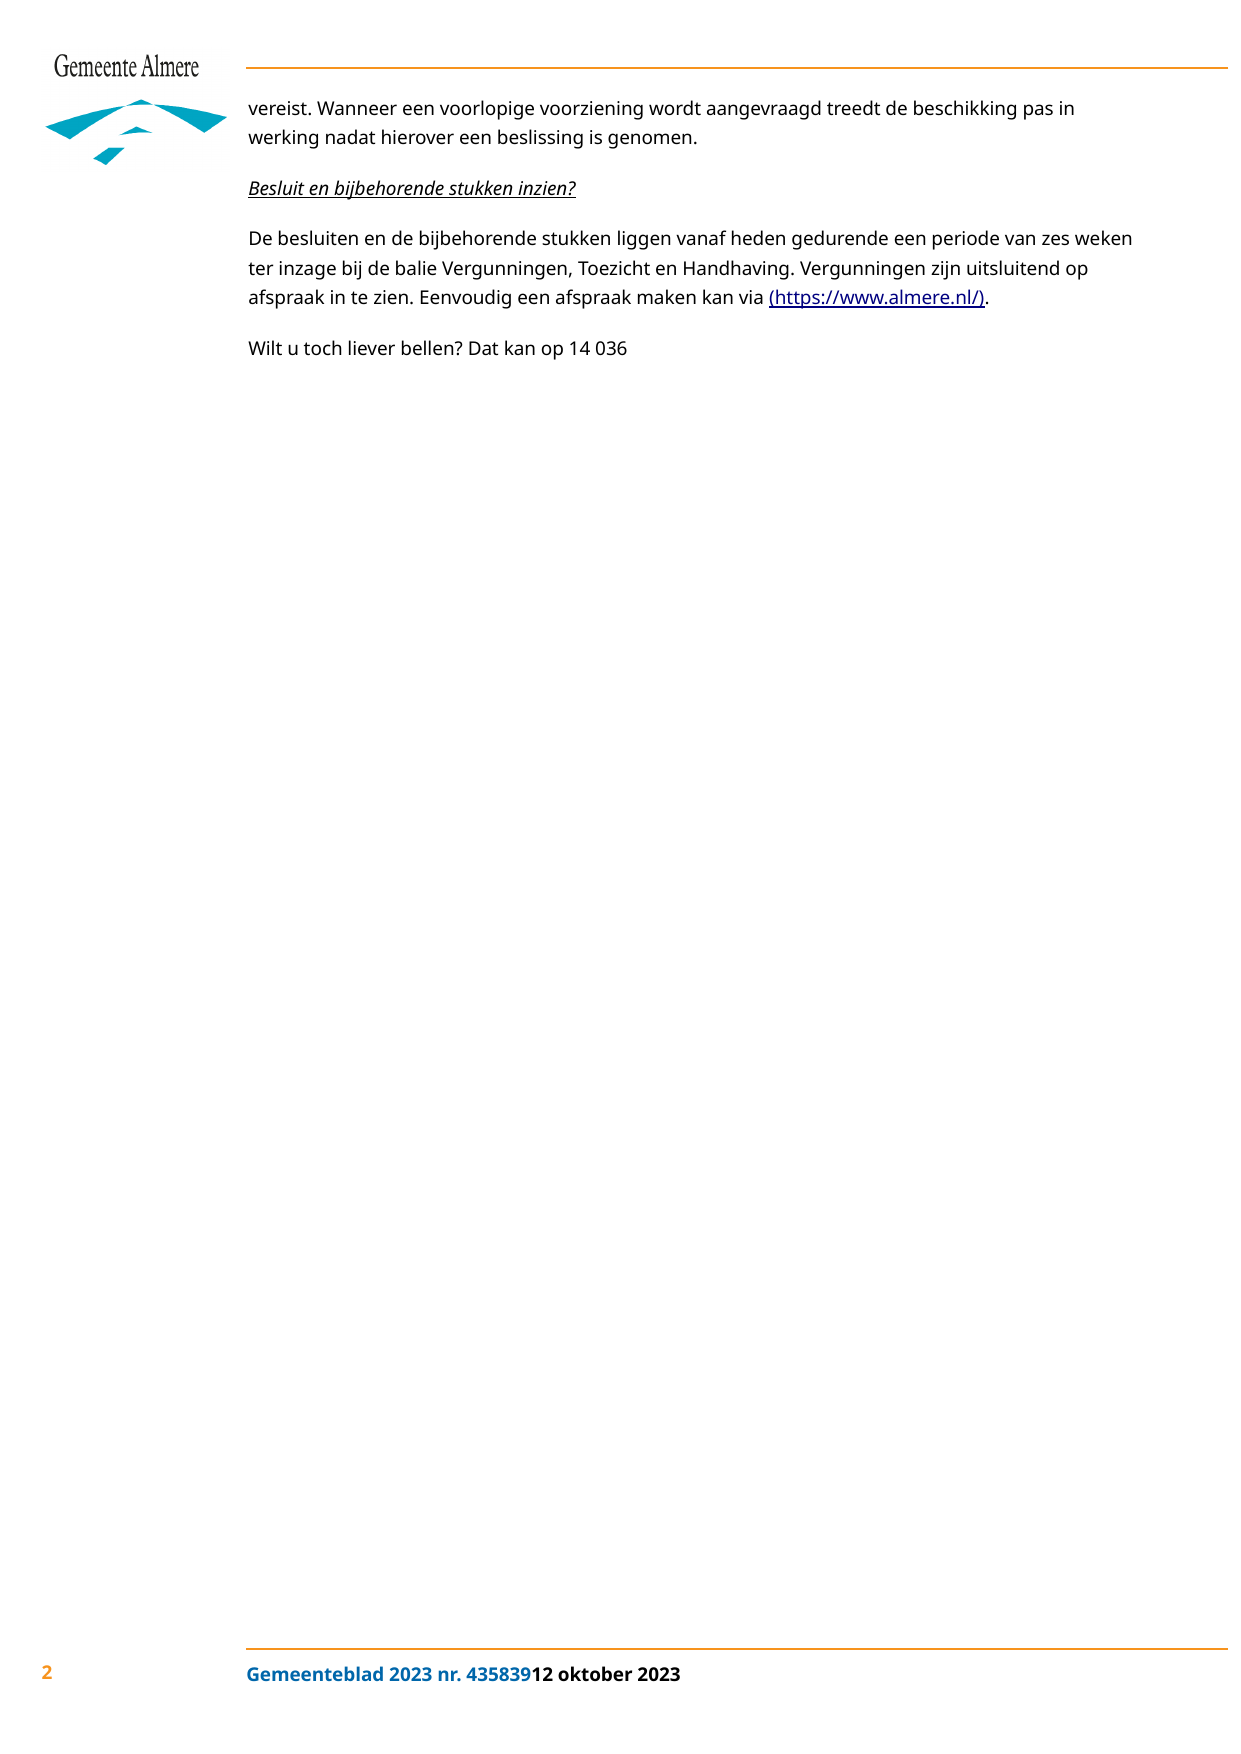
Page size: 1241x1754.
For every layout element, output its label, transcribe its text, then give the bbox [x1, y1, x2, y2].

text De besluiten en de bijbehorende stukken liggen vanaf heden gedurende een periode van zes weken ter inzage bij de balie Vergunningen, Toezicht en Handhaving. Vergunningen zijn uitsluitend op afspraak in te zien. Eenvoudig een afspraak maken kan via (https://www.almere.nl/). [248, 225, 1152, 310]
text Wilt u toch liever bellen? Dat kan op 14 036 [248, 335, 1152, 361]
text vereist. Wanneer een voorlopige voorziening wordt aangevraagd treedt de beschikking pas in werking nadat hierover een beslissing is genomen. [248, 95, 1152, 150]
picture [41, 47, 231, 172]
text Besluit en bijbehorende stukken inzien? [248, 175, 1152, 201]
